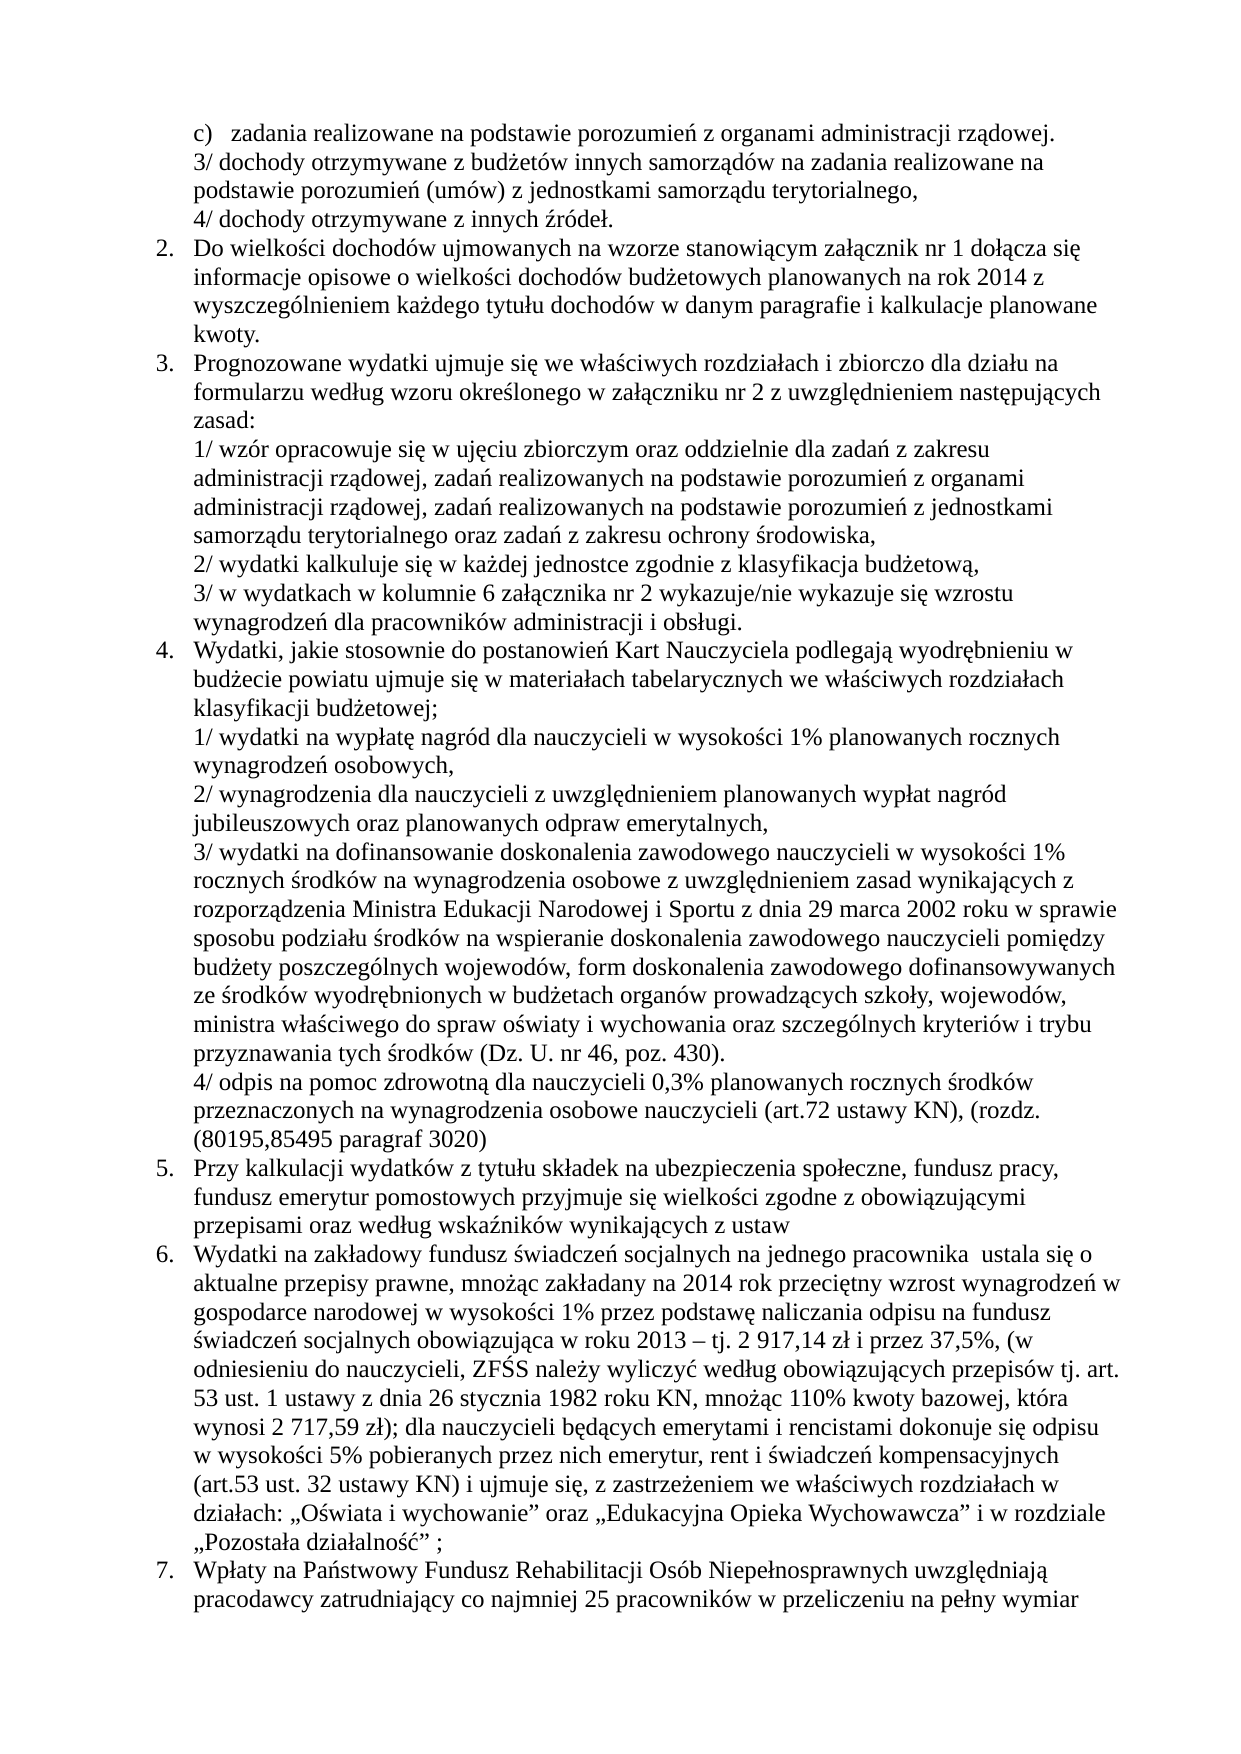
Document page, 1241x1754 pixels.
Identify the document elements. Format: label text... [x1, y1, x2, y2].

text 1/ wzór opracowuje się w ujęciu zbiorczym oraz oddzielnie dla zadań z zakresu administracji rządowej, zadań realizowanych na podstawie porozumień z organami administracji rządowej, zadań realizowanych na podstawie porozumień z jednostkami samorządu terytorialnego oraz zadań z zakresu ochrony środowiska, [193, 434, 1122, 549]
list Do wielkości dochodów ujmowanych na wzorze stanowiącym załącznik nr 1 dołącza się informacje opisowe o wielkości dochodów budżetowych planowanych na rok 2014 z wyszczególnieniem każdego tytułu dochodów w danym paragrafie i kalkulacje planowane kwoty. [156, 233, 1122, 348]
text 1/ wydatki na wypłatę nagród dla nauczycieli w wysokości 1% planowanych rocznych wynagrodzeń osobowych, [193, 722, 1122, 779]
list Wydatki na zakładowy fundusz świadczeń socjalnych na jednego pracownika ustala się o aktualne przepisy prawne, mnożąc zakładany na 2014 rok przeciętny wzrost wynagrodzeń w gospodarce narodowej w wysokości 1% przez podstawę naliczania odpisu na fundusz świadczeń socjalnych obowiązująca w roku 2013 – tj. 2 917,14 zł i przez 37,5%, (w odniesieniu do nauczycieli, ZFŚS należy wyliczyć według obowiązujących przepisów tj. art. 53 ust. 1 ustawy z dnia 26 stycznia 1982 roku KN, mnożąc 110% kwoty bazowej, która wynosi 2 717,59 zł); dla nauczycieli będących emerytami i rencistami dokonuje się odpisu w wysokości 5% pobieranych przez nich emerytur, rent i świadczeń kompensacyjnych (art.53 ust. 32 ustawy KN) i ujmuje się, z zastrzeżeniem we właściwych rozdziałach w działach: „Oświata i wychowanie” oraz „Edukacyjna Opieka Wychowawcza” i w rozdziale „Pozostała działalność” ; [156, 1239, 1122, 1556]
list zadania realizowane na podstawie porozumień z organami administracji rządowej. [193, 118, 1122, 147]
list Przy kalkulacji wydatków z tytułu składek na ubezpieczenia społeczne, fundusz pracy, fundusz emerytur pomostowych przyjmuje się wielkości zgodne z obowiązującymi przepisami oraz według wskaźników wynikających z ustaw [156, 1153, 1122, 1239]
text 2/ wydatki kalkuluje się w każdej jednostce zgodnie z klasyfikacja budżetową, [193, 549, 1122, 578]
text 2/ wynagrodzenia dla nauczycieli z uwzględnieniem planowanych wypłat nagród jubileuszowych oraz planowanych odpraw emerytalnych, [193, 779, 1122, 837]
text 4/ dochody otrzymywane z innych źródeł. [193, 204, 1122, 233]
text 3/ w wydatkach w kolumnie 6 załącznika nr 2 wykazuje/nie wykazuje się wzrostu wynagrodzeń dla pracowników administracji i obsługi. [193, 578, 1122, 636]
list Wydatki, jakie stosownie do postanowień Kart Nauczyciela podlegają wyodrębnieniu w budżecie powiatu ujmuje się w materiałach tabelarycznych we właściwych rozdziałach klasyfikacji budżetowej; [156, 636, 1122, 722]
text 4/ odpis na pomoc zdrowotną dla nauczycieli 0,3% planowanych rocznych środków przeznaczonych na wynagrodzenia osobowe nauczycieli (art.72 ustawy KN), (rozdz. (80195,85495 paragraf 3020) [193, 1067, 1122, 1153]
text 3/ dochody otrzymywane z budżetów innych samorządów na zadania realizowane na podstawie porozumień (umów) z jednostkami samorządu terytorialnego, [193, 147, 1122, 204]
list Wpłaty na Państwowy Fundusz Rehabilitacji Osób Niepełnosprawnych uwzględniają pracodawcy zatrudniający co najmniej 25 pracowników w przeliczeniu na pełny wymiar [156, 1556, 1122, 1613]
list Prognozowane wydatki ujmuje się we właściwych rozdziałach i zbiorczo dla działu na formularzu według wzoru określonego w załączniku nr 2 z uwzględnieniem następujących zasad: [156, 348, 1122, 434]
text 3/ wydatki na dofinansowanie doskonalenia zawodowego nauczycieli w wysokości 1% rocznych środków na wynagrodzenia osobowe z uwzględnieniem zasad wynikających z rozporządzenia Ministra Edukacji Narodowej i Sportu z dnia 29 marca 2002 roku w sprawie sposobu podziału środków na wspieranie doskonalenia zawodowego nauczycieli pomiędzy budżety poszczególnych wojewodów, form doskonalenia zawodowego dofinansowywanych ze środków wyodrębnionych w budżetach organów prowadzących szkoły, wojewodów, ministra właściwego do spraw oświaty i wychowania oraz szczególnych kryteriów i trybu przyznawania tych środków (Dz. U. nr 46, poz. 430). [193, 837, 1122, 1067]
